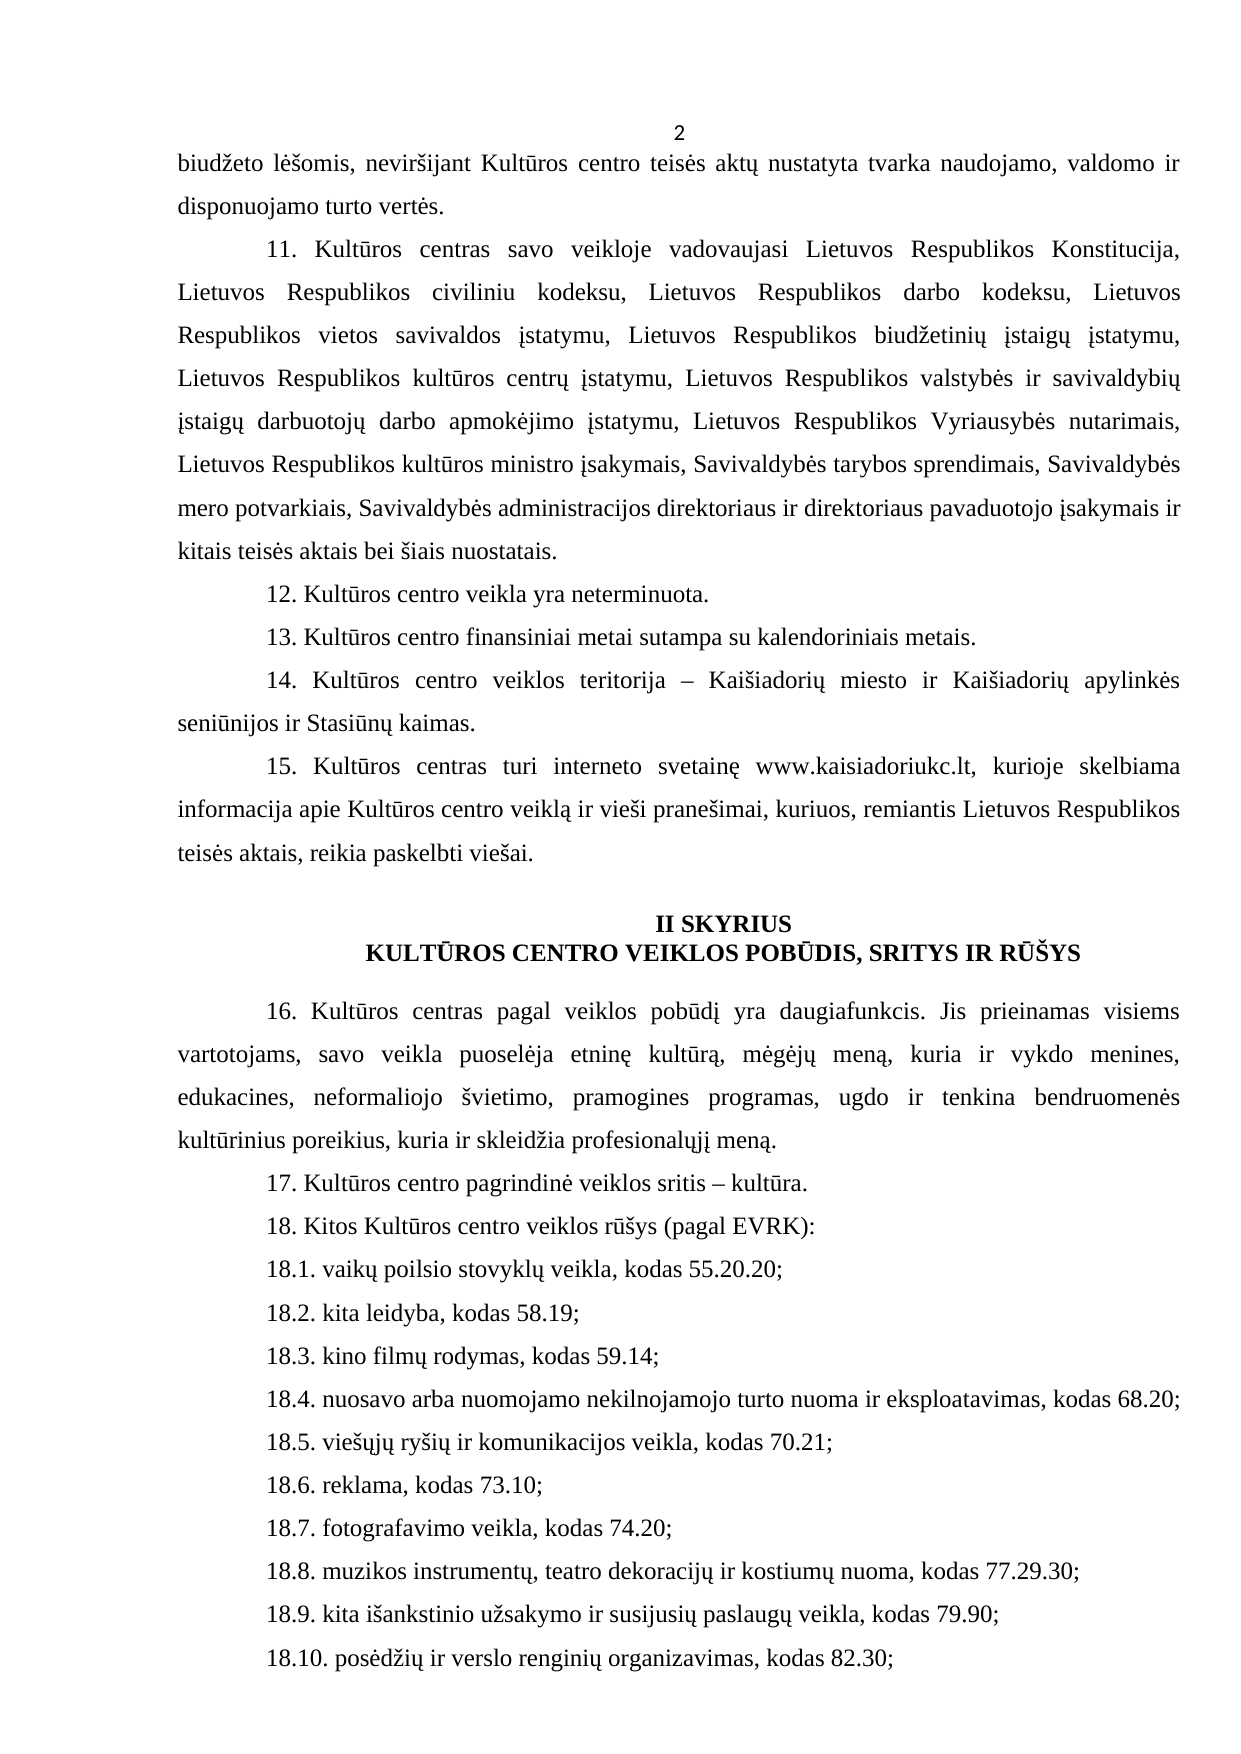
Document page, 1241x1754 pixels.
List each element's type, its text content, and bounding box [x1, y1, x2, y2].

text 15. Kultūros centras turi interneto svetainę www.kaisiadoriukc.lt, kurioje skelbiama informacija apie Kultūros centro veiklą ir vieši pranešimai, kuriuos, remiantis Lietuvos Respublikos teisės aktais, reikia paskelbti viešai. [177, 751, 1181, 866]
text biudžeto lėšomis, neviršijant Kultūros centro teisės aktų nustatyta tvarka naudojamo, valdomo ir disponuojamo turto vertės. [177, 148, 1181, 219]
text 18.1. vaikų poilsio stovyklų veikla, kodas 55.20.20; [177, 1254, 1181, 1283]
text 18.9. kita išankstinio užsakymo ir susijusių paslaugų veikla, kodas 79.90; [177, 1599, 1181, 1628]
text 13. Kultūros centro finansiniai metai sutampa su kalendoriniais metais. [177, 622, 1181, 651]
text 17. Kultūros centro pagrindinė veiklos sritis – kultūra. [177, 1168, 1181, 1197]
text 18.3. kino filmų rodymas, kodas 59.14; [177, 1341, 1181, 1369]
text 18.5. viešųjų ryšių ir komunikacijos veikla, kodas 70.21; [177, 1427, 1181, 1456]
text II SKYRIUS [177, 909, 1181, 938]
text 18.7. fotografavimo veikla, kodas 74.20; [177, 1513, 1181, 1542]
text 18.6. reklama, kodas 73.10; [177, 1470, 1181, 1499]
text 18.4. nuosavo arba nuomojamo nekilnojamojo turto nuoma ir eksploatavimas, kodas 68.20; [177, 1384, 1181, 1413]
text 16. Kultūros centras pagal veiklos pobūdį yra daugiafunkcis. Jis prieinamas visiems vartotojams, savo veikla puoselėja etninę kultūrą, mėgėjų meną, kuria ir vykdo menines, edukacines, neformaliojo švietimo, pramogines programas, ugdo ir tenkina bendruomenės kultūrinius poreikius, kuria ir skleidžia profesionalųjį meną. [177, 996, 1181, 1154]
text 18.2. kita leidyba, kodas 58.19; [177, 1298, 1181, 1326]
text 18.10. posėdžių ir verslo renginių organizavimas, kodas 82.30; [177, 1643, 1181, 1671]
text 14. Kultūros centro veiklos teritorija – Kaišiadorių miesto ir Kaišiadorių apylinkės seniūnijos ir Stasiūnų kaimas. [177, 665, 1181, 737]
text 12. Kultūros centro veikla yra neterminuota. [177, 579, 1181, 608]
text KULTŪROS CENTRO VEIKLOS POBŪDIS, SRITYS IR RŪŠYS [177, 938, 1181, 967]
text 18.8. muzikos instrumentų, teatro dekoracijų ir kostiumų nuoma, kodas 77.29.30; [177, 1556, 1181, 1585]
text 11. Kultūros centras savo veikloje vadovaujasi Lietuvos Respublikos Konstitucija, Lietuvos Respublikos civiliniu kodeksu, Lietuvos Respublikos darbo kodeksu, Lietuvos Respublikos vietos savivaldos įstatymu, Lietuvos Respublikos biudžetinių įstaigų įstatymu, Lietuvos Respublikos kultūros centrų įstatymu, Lietuvos Respublikos valstybės ir savivaldybių įstaigų darbuotojų darbo apmokėjimo įstatymu, Lietuvos Respublikos Vyriausybės nutarimais, Lietuvos Respublikos kultūros ministro įsakymais, Savivaldybės tarybos sprendimais, Savivaldybės mero potvarkiais, Savivaldybės administracijos direktoriaus ir direktoriaus pavaduotojo įsakymais ir kitais teisės aktais bei šiais nuostatais. [177, 234, 1181, 564]
text 18. Kitos Kultūros centro veiklos rūšys (pagal EVRK): [177, 1211, 1181, 1240]
